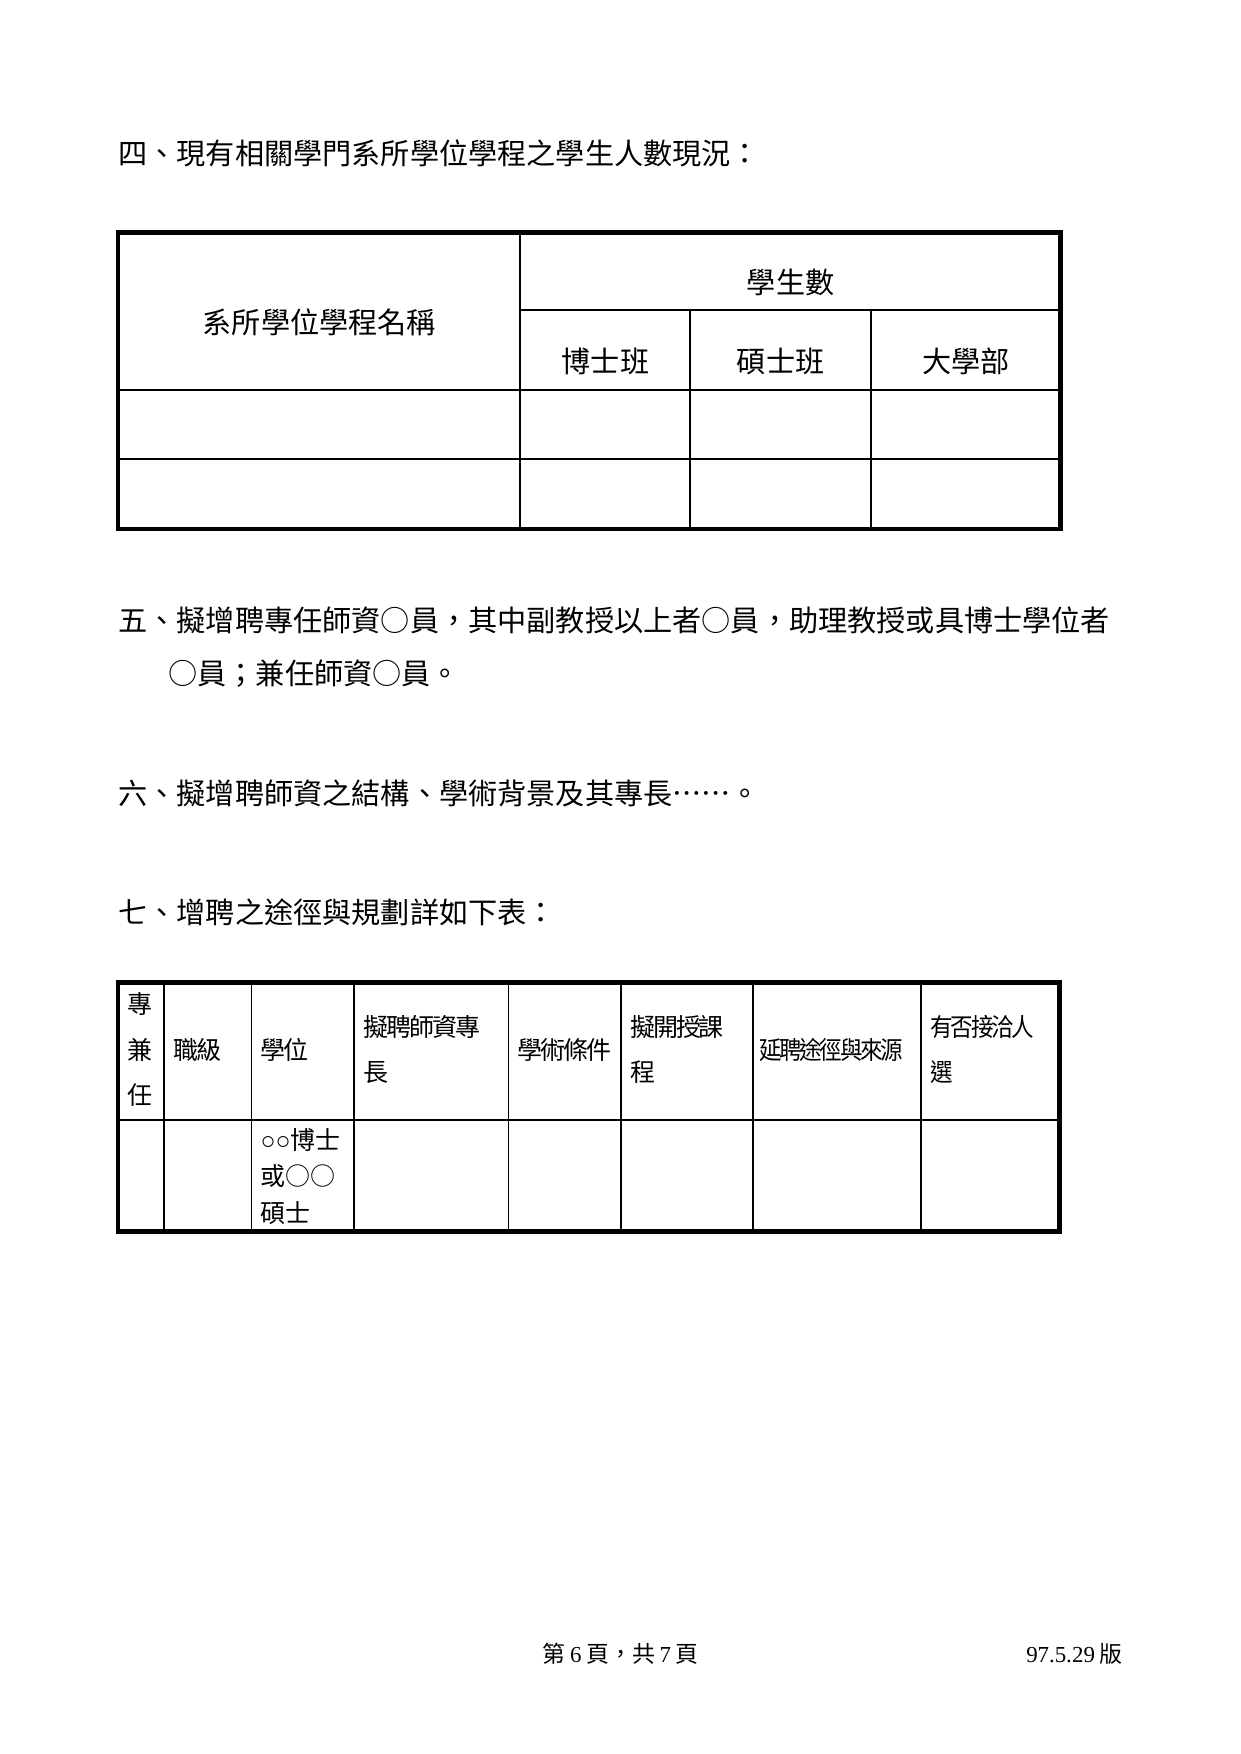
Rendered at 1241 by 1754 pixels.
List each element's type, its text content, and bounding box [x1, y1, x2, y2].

table_header 延聘途徑與來源 [754, 985, 920, 1119]
table_header 擬開授課程 [622, 985, 752, 1119]
table_cell [165, 1121, 251, 1229]
table_cell [521, 391, 689, 457]
table_header 職級 [165, 985, 251, 1119]
table_cell [872, 391, 1058, 457]
table_header 專兼任 [120, 985, 163, 1119]
table_cell 碩士班 [691, 311, 870, 388]
text 六、擬增聘師資之結構、學術背景及其專長……。 [118, 770, 1122, 813]
table_header 有否接洽人選 [922, 985, 1057, 1119]
table_header 學術條件 [509, 985, 620, 1119]
table_cell [922, 1121, 1057, 1229]
text 五、擬增聘專任師資○員，其中副教授以上者○員，助理教授或具博士學位者○員；兼任師資○員。 [118, 598, 1122, 693]
text 四、現有相關學門系所學位學程之學生人數現況： [118, 130, 1122, 173]
table_cell [120, 1121, 163, 1229]
table_header 學位 [252, 985, 353, 1119]
table_header 系所學位學程名稱 [120, 235, 519, 388]
text 七、增聘之途徑與規劃詳如下表： [118, 890, 1122, 932]
table_cell [754, 1121, 920, 1229]
table_cell [120, 391, 519, 457]
table_header 擬聘師資專長 [355, 985, 508, 1119]
table_cell [691, 391, 870, 457]
table_cell 博士班 [521, 311, 689, 388]
table_cell [691, 460, 870, 526]
table_header 學生數 [521, 235, 1058, 309]
table_cell [355, 1121, 508, 1229]
table_cell [622, 1121, 752, 1229]
table_cell 大學部 [872, 311, 1058, 388]
table_cell ○○博士或○○碩士 [252, 1121, 353, 1229]
table_cell [509, 1121, 620, 1229]
table_cell [521, 460, 689, 526]
table_cell [872, 460, 1058, 526]
table_cell [120, 460, 519, 526]
